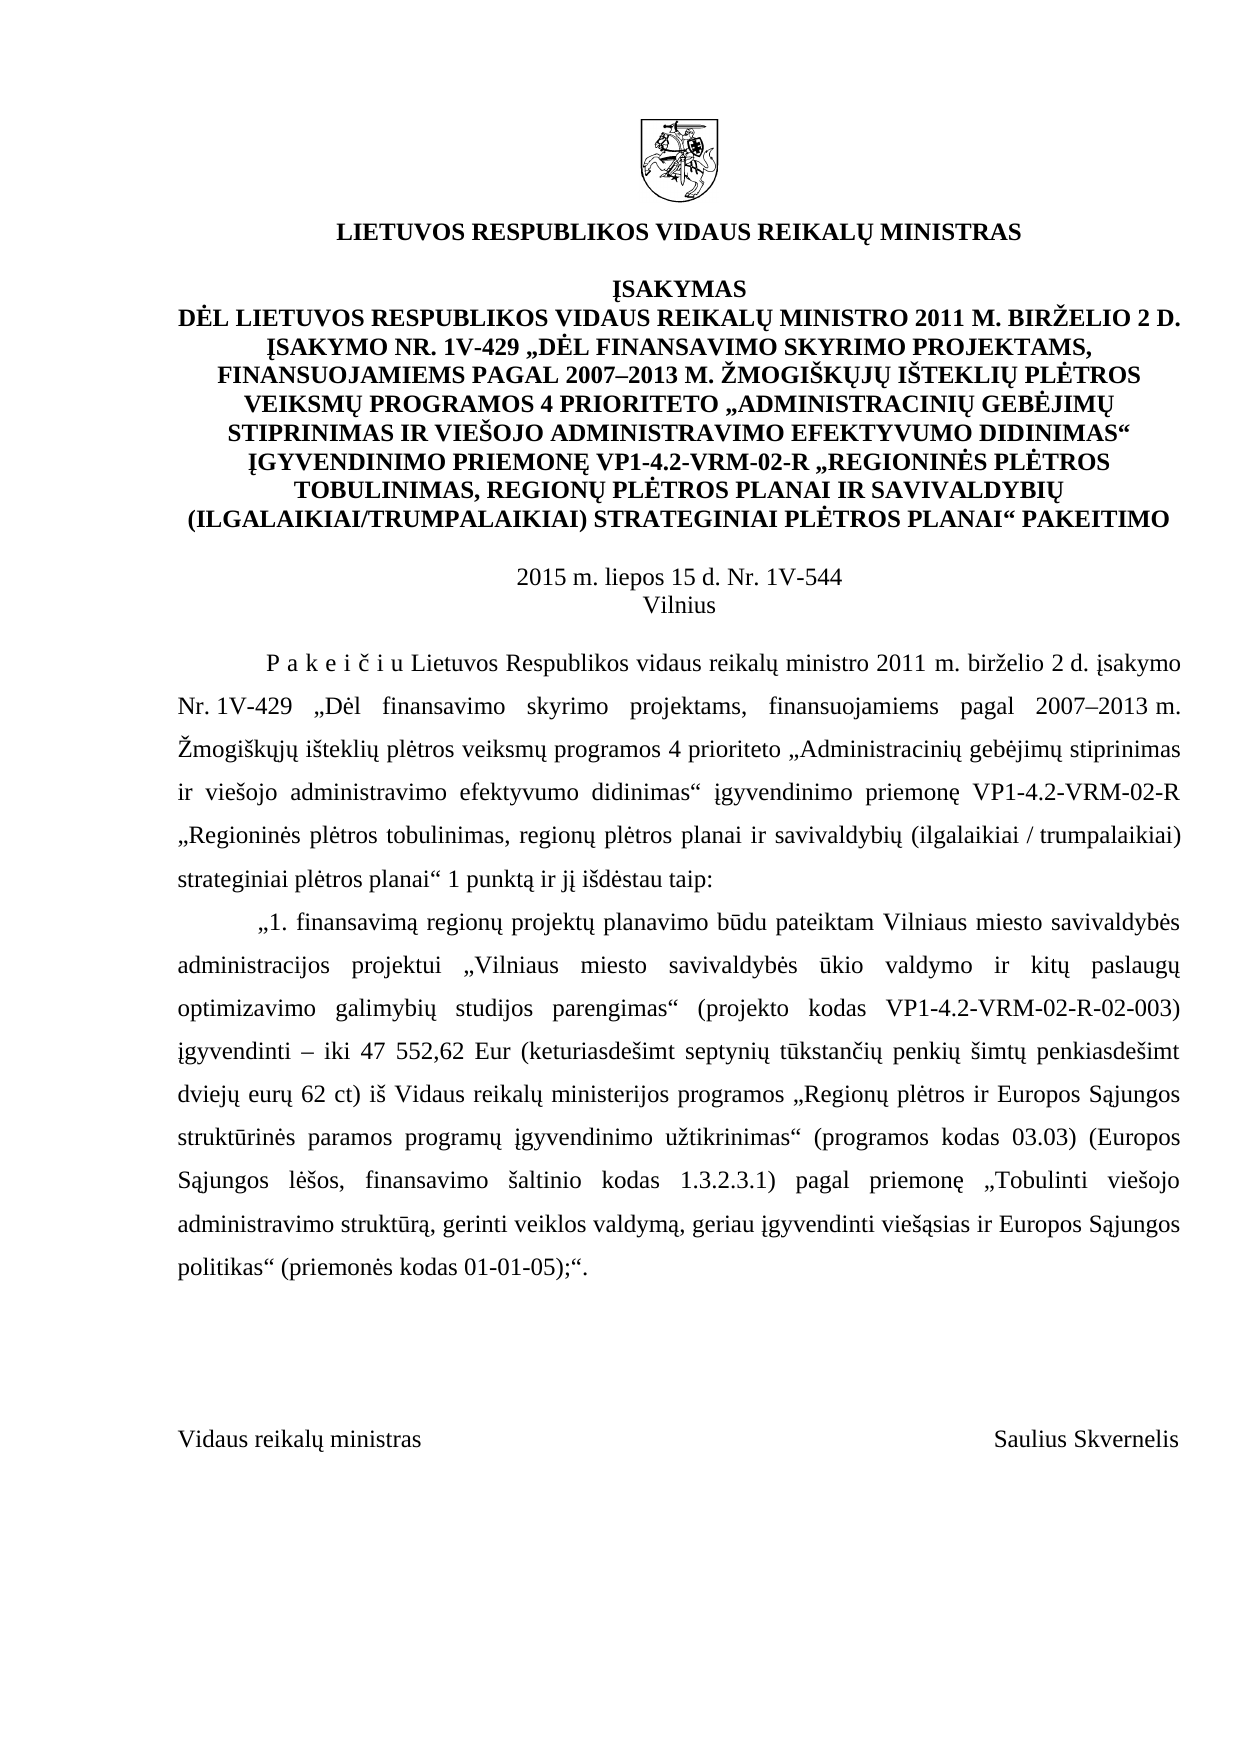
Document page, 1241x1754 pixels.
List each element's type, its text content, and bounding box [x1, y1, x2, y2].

text Vidaus reikalų ministras Saulius Skvernelis [177, 1424, 1181, 1453]
text „1. finansavimą regionų projektų planavimo būdu pateiktam Vilniaus miesto savivaldybės administracijos projektui „Vilniaus miesto savivaldybės ūkio valdymo ir kitų paslaugų optimizavimo galimybių studijos parengimas“ (projekto kodas VP1-4.2-VRM-02-R-02-003) įgyvendinti – iki 47 552,62 Eur (keturiasdešimt septynių tūkstančių penkių šimtų penkiasdešimt dviejų eurų 62 ct) iš Vidaus reikalų ministerijos programos „Regionų plėtros ir Europos Sąjungos struktūrinės paramos programų įgyvendinimo užtikrinimas“ (programos kodas 03.03) (Europos Sąjungos lėšos, finansavimo šaltinio kodas 1.3.2.3.1) pagal priemonę „Tobulinti viešojo administravimo struktūrą, gerinti veiklos valdymą, geriau įgyvendinti viešąsias ir Europos Sąjungos politikas“ (priemonės kodas 01-01-05);“. [177, 907, 1181, 1281]
text Vilnius [177, 591, 1181, 619]
text ĮSAKYMAS [177, 274, 1181, 303]
text 2015 m. liepos 15 d. Nr. 1V-544 [177, 562, 1181, 591]
text P a k e i č i u Lietuvos Respublikos vidaus reikalų ministro 2011 m. birželio 2 d. įsakymo Nr. 1V-429 „Dėl finansavimo skyrimo projektams, finansuojamiems pagal 2007–2013 m. Žmogiškųjų išteklių plėtros veiksmų programos 4 prioriteto „Administracinių gebėjimų stiprinimas ir viešojo administravimo efektyvumo didinimas“ įgyvendinimo priemonę VP1-4.2-VRM-02-R „Regioninės plėtros tobulinimas, regionų plėtros planai ir savivaldybių (ilgalaikiai / trumpalaikiai) strateginiai plėtros planai“ 1 punktą ir jį išdėstau taip: [177, 648, 1181, 892]
text DĖL Lietuvos Respublikos vidaus reikalų ministro 2011 m. BIRŽELIO 2 d. įsakymo Nr. 1V-429 „DĖL FINANSAVIMO SKYRIMO PROJEKTams, FINANSUOJAMiems PAGAL 2007–2013 m. ŽMOGIŠKŲJŲ IŠTEKLIŲ PLĖTROs VEIKSMŲ PROGRAMOS 4 PRIORITETO „ADMINISTRACINIŲ GEBĖJIMŲ STIPRINIMAS IR VIEŠOJO ADMINISTRAVIMO EFEKTYVUMO DIDINIMAS“ ĮGYVENDINIMO PRIEMONĘ VP1-4.2-VRM-02-R „REGIONINĖS PLĖTROS TOBULINIMAS, REGIONŲ PLĖTROS PLANAI IR SAVIVALDYBIŲ (ILGALAIKIAI/TRUMPALAIKIAI) STRATEGINIAI PLĖTROS PLANAI“ PAKEITIMO [177, 303, 1181, 533]
text LIETUVOS RESPUBLIKOS VIDAUS REIKALŲ MINISTRAS [177, 217, 1181, 246]
